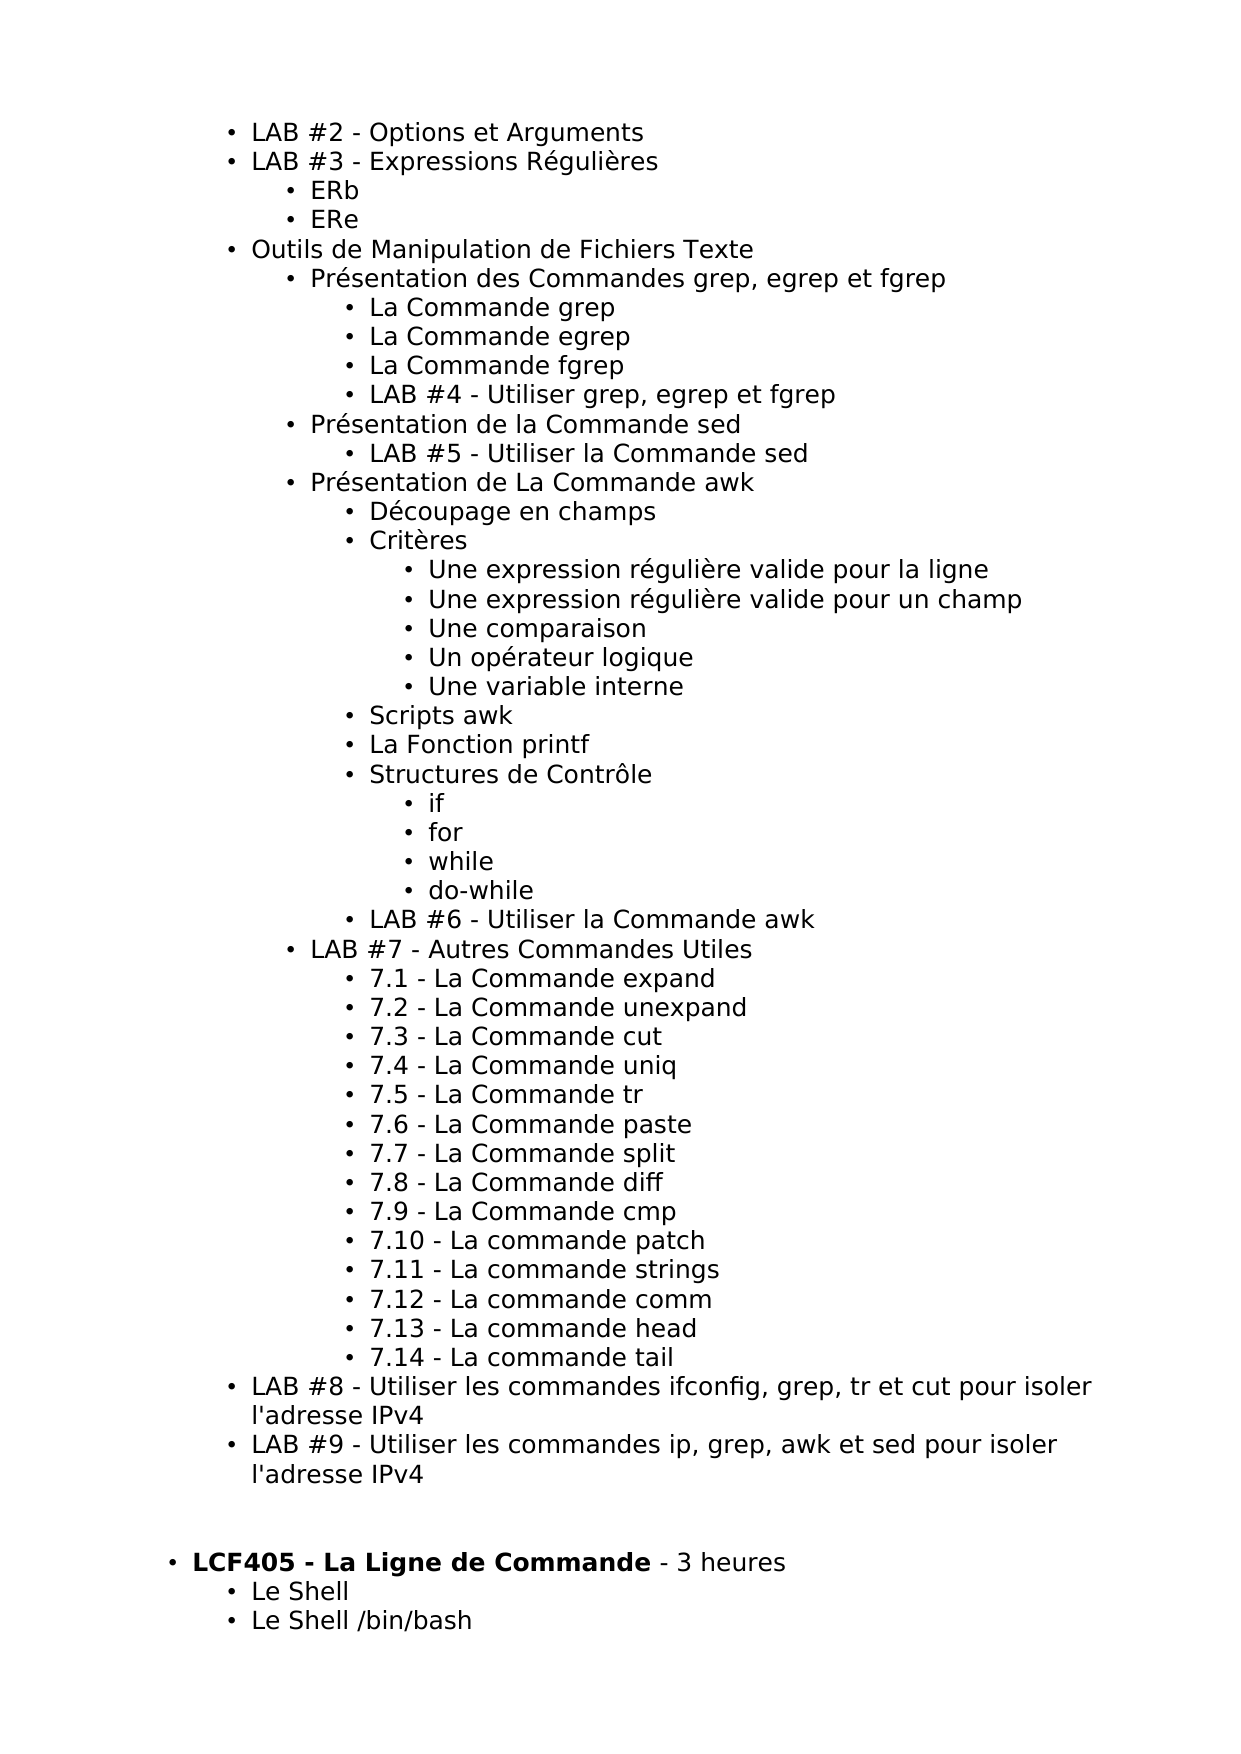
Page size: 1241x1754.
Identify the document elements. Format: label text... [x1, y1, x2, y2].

list 7.8 - La Commande diff [354, 1168, 1122, 1197]
list Présentation de La Commande awk [295, 468, 1122, 497]
list Présentation de la Commande sed [295, 410, 1122, 439]
list LAB #7 - Autres Commandes Utiles [295, 935, 1122, 964]
list Le Shell /bin/bash [236, 1606, 1122, 1635]
list for [413, 818, 1122, 847]
list 7.9 - La Commande cmp [354, 1197, 1122, 1226]
list LAB #8 - Utiliser les commandes ifconfig, grep, tr et cut pour isoler l'adresse IPv4 [236, 1372, 1122, 1431]
list 7.7 - La Commande split [354, 1139, 1122, 1168]
list ERb [295, 176, 1122, 206]
list while [413, 847, 1122, 876]
list 7.10 - La commande patch [354, 1226, 1122, 1256]
list LCF405 - La Ligne de Commande - 3 heures [177, 1548, 1122, 1577]
list LAB #9 - Utiliser les commandes ip, grep, awk et sed pour isoler l'adresse IPv4 [236, 1431, 1122, 1489]
list Une variable interne [413, 672, 1122, 701]
list Le Shell [236, 1577, 1122, 1606]
list 7.1 - La Commande expand [354, 964, 1122, 993]
list Présentation des Commandes grep, egrep et fgrep [295, 264, 1122, 293]
list LAB #3 - Expressions Régulières [236, 147, 1122, 176]
list 7.11 - La commande strings [354, 1256, 1122, 1285]
list LAB #2 - Options et Arguments [236, 118, 1122, 147]
list 7.5 - La Commande tr [354, 1081, 1122, 1110]
list ERe [295, 206, 1122, 235]
list 7.6 - La Commande paste [354, 1110, 1122, 1139]
list Un opérateur logique [413, 643, 1122, 672]
list La Commande fgrep [354, 351, 1122, 381]
list La Fonction printf [354, 731, 1122, 760]
list LAB #5 - Utiliser la Commande sed [354, 439, 1122, 468]
list 7.12 - La commande comm [354, 1285, 1122, 1314]
list if [413, 789, 1122, 818]
list La Commande grep [354, 293, 1122, 322]
list 7.14 - La commande tail [354, 1343, 1122, 1372]
list LAB #6 - Utiliser la Commande awk [354, 906, 1122, 935]
list LAB #4 - Utiliser grep, egrep et fgrep [354, 381, 1122, 410]
list Une expression régulière valide pour la ligne [413, 556, 1122, 585]
list Scripts awk [354, 701, 1122, 731]
list Critères [354, 526, 1122, 556]
list Outils de Manipulation de Fichiers Texte [236, 235, 1122, 264]
list 7.3 - La Commande cut [354, 1022, 1122, 1051]
list Une comparaison [413, 614, 1122, 643]
list do-while [413, 876, 1122, 906]
list La Commande egrep [354, 322, 1122, 351]
list Une expression régulière valide pour un champ [413, 585, 1122, 614]
list Découpage en champs [354, 497, 1122, 526]
list 7.13 - La commande head [354, 1314, 1122, 1343]
list 7.4 - La Commande uniq [354, 1051, 1122, 1081]
list 7.2 - La Commande unexpand [354, 993, 1122, 1022]
list Structures de Contrôle [354, 760, 1122, 789]
